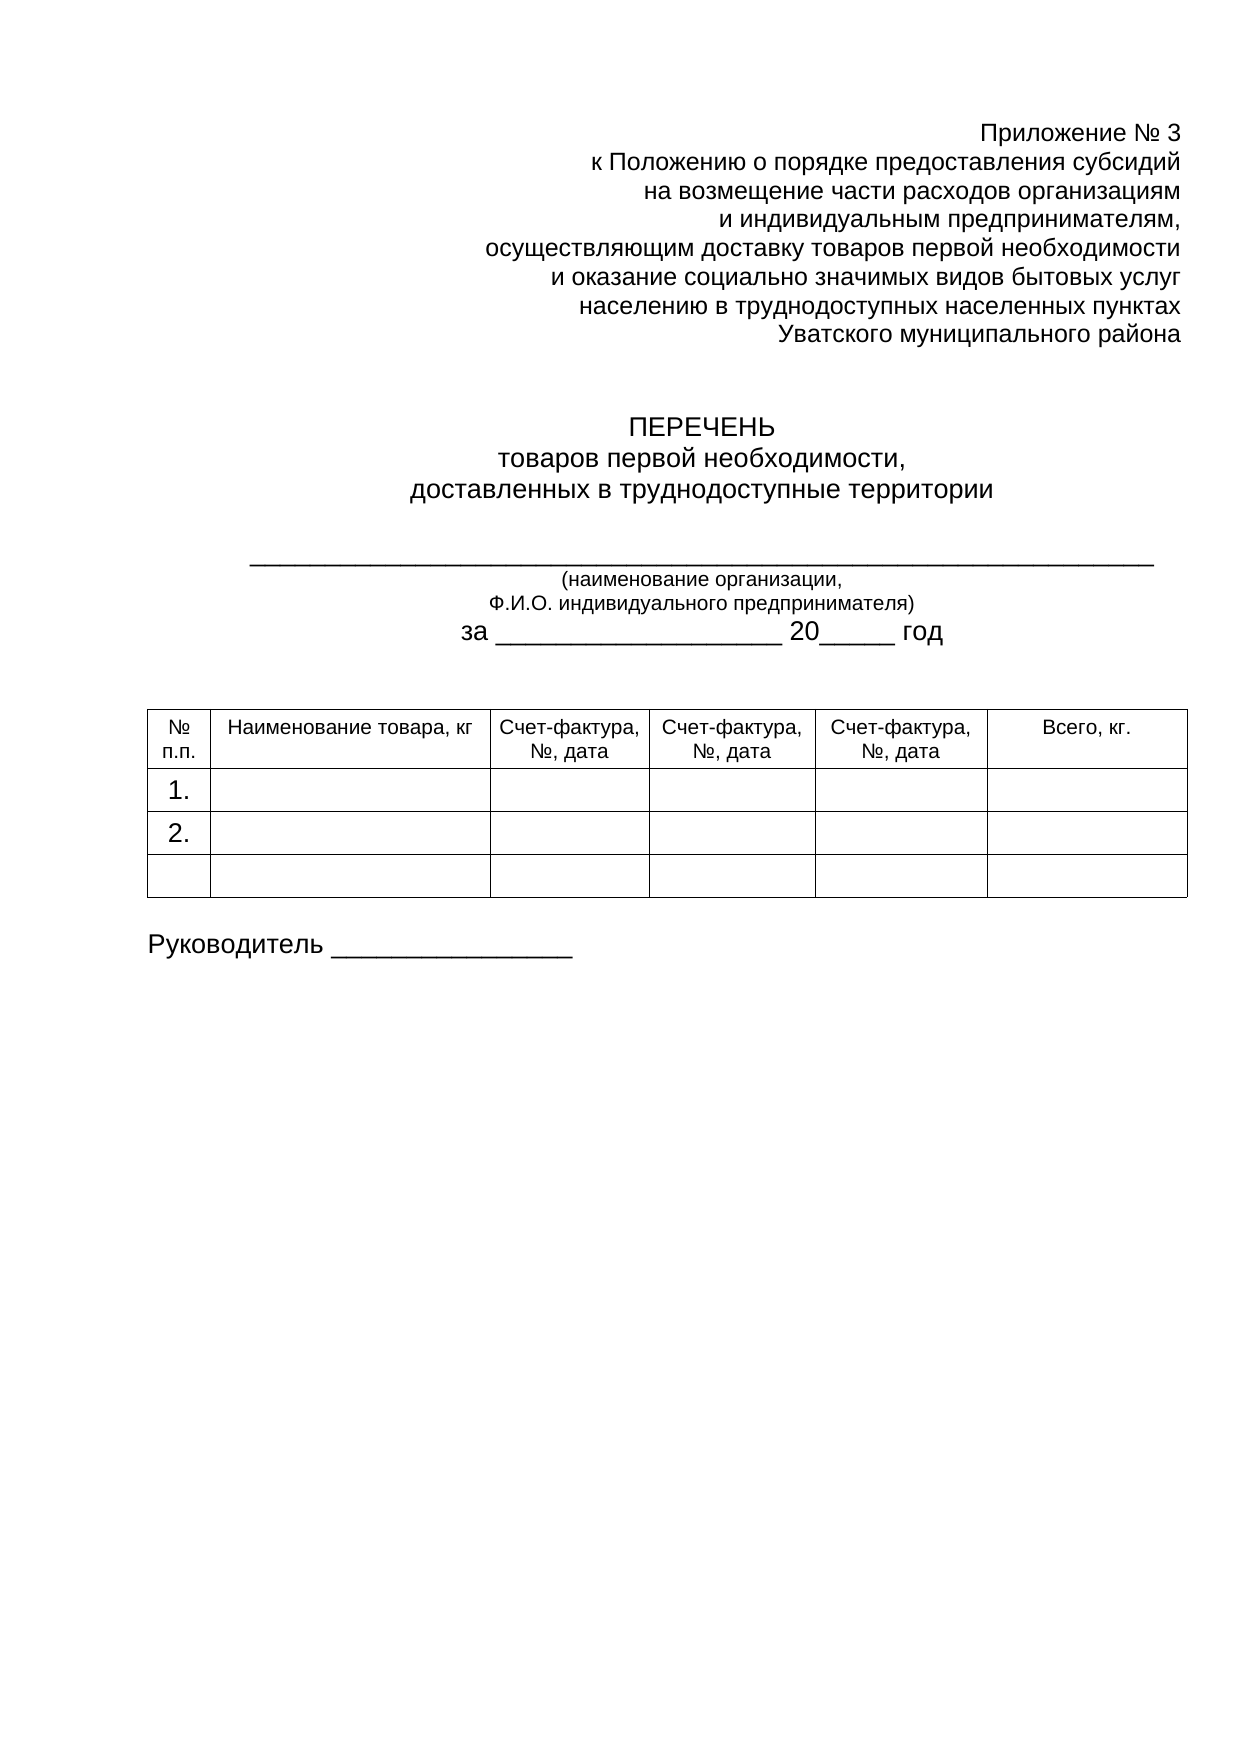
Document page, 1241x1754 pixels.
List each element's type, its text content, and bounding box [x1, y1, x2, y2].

text ПЕРЕЧЕНЬ [147, 411, 1181, 442]
text населению в труднодоступных населенных пунктах [147, 291, 1181, 319]
table_cell [988, 769, 1187, 811]
text ____________________________________________________________ [147, 536, 1181, 567]
table_cell [816, 769, 987, 811]
text Уватского муниципального района [147, 319, 1181, 348]
table_cell [491, 812, 649, 854]
text Ф.И.О. индивидуального предпринимателя) [147, 591, 1181, 615]
table_cell [988, 855, 1187, 897]
text за ___________________ 20_____ год [147, 615, 1181, 646]
table_cell [491, 855, 649, 897]
table_cell [650, 812, 815, 854]
table_header Счет-фактура, №, дата [491, 710, 649, 768]
table_header Счет-фактура, №, дата [816, 710, 987, 768]
table_cell 2. [148, 812, 210, 854]
table_cell [650, 855, 815, 897]
table_cell [988, 812, 1187, 854]
table_cell [816, 812, 987, 854]
text Приложение № 3 [147, 118, 1181, 147]
table_cell [650, 769, 815, 811]
text к Положению о порядке предоставления субсидий [147, 147, 1181, 176]
table_header Всего, кг. [988, 710, 1187, 768]
text осуществляющим доставку товаров первой необходимости [147, 233, 1181, 262]
text Руководитель ________________ [147, 928, 1181, 960]
text и оказание социально значимых видов бытовых услуг [147, 262, 1181, 291]
table_cell [491, 769, 649, 811]
table_cell [211, 855, 490, 897]
table_header № п.п. [148, 710, 210, 768]
table_cell [211, 769, 490, 811]
table_cell 1. [148, 769, 210, 811]
table_header Наименование товара, кг [211, 710, 490, 768]
text доставленных в труднодоступные территории [147, 473, 1181, 504]
table_header Счет-фактура, №, дата [650, 710, 815, 768]
table_cell [816, 855, 987, 897]
table_cell [211, 812, 490, 854]
table_cell [148, 855, 210, 897]
text на возмещение части расходов организациям [147, 176, 1181, 204]
text и индивидуальным предпринимателям, [147, 204, 1181, 233]
text товаров первой необходимости, [147, 442, 1181, 473]
text (наименование организации, [147, 567, 1181, 591]
